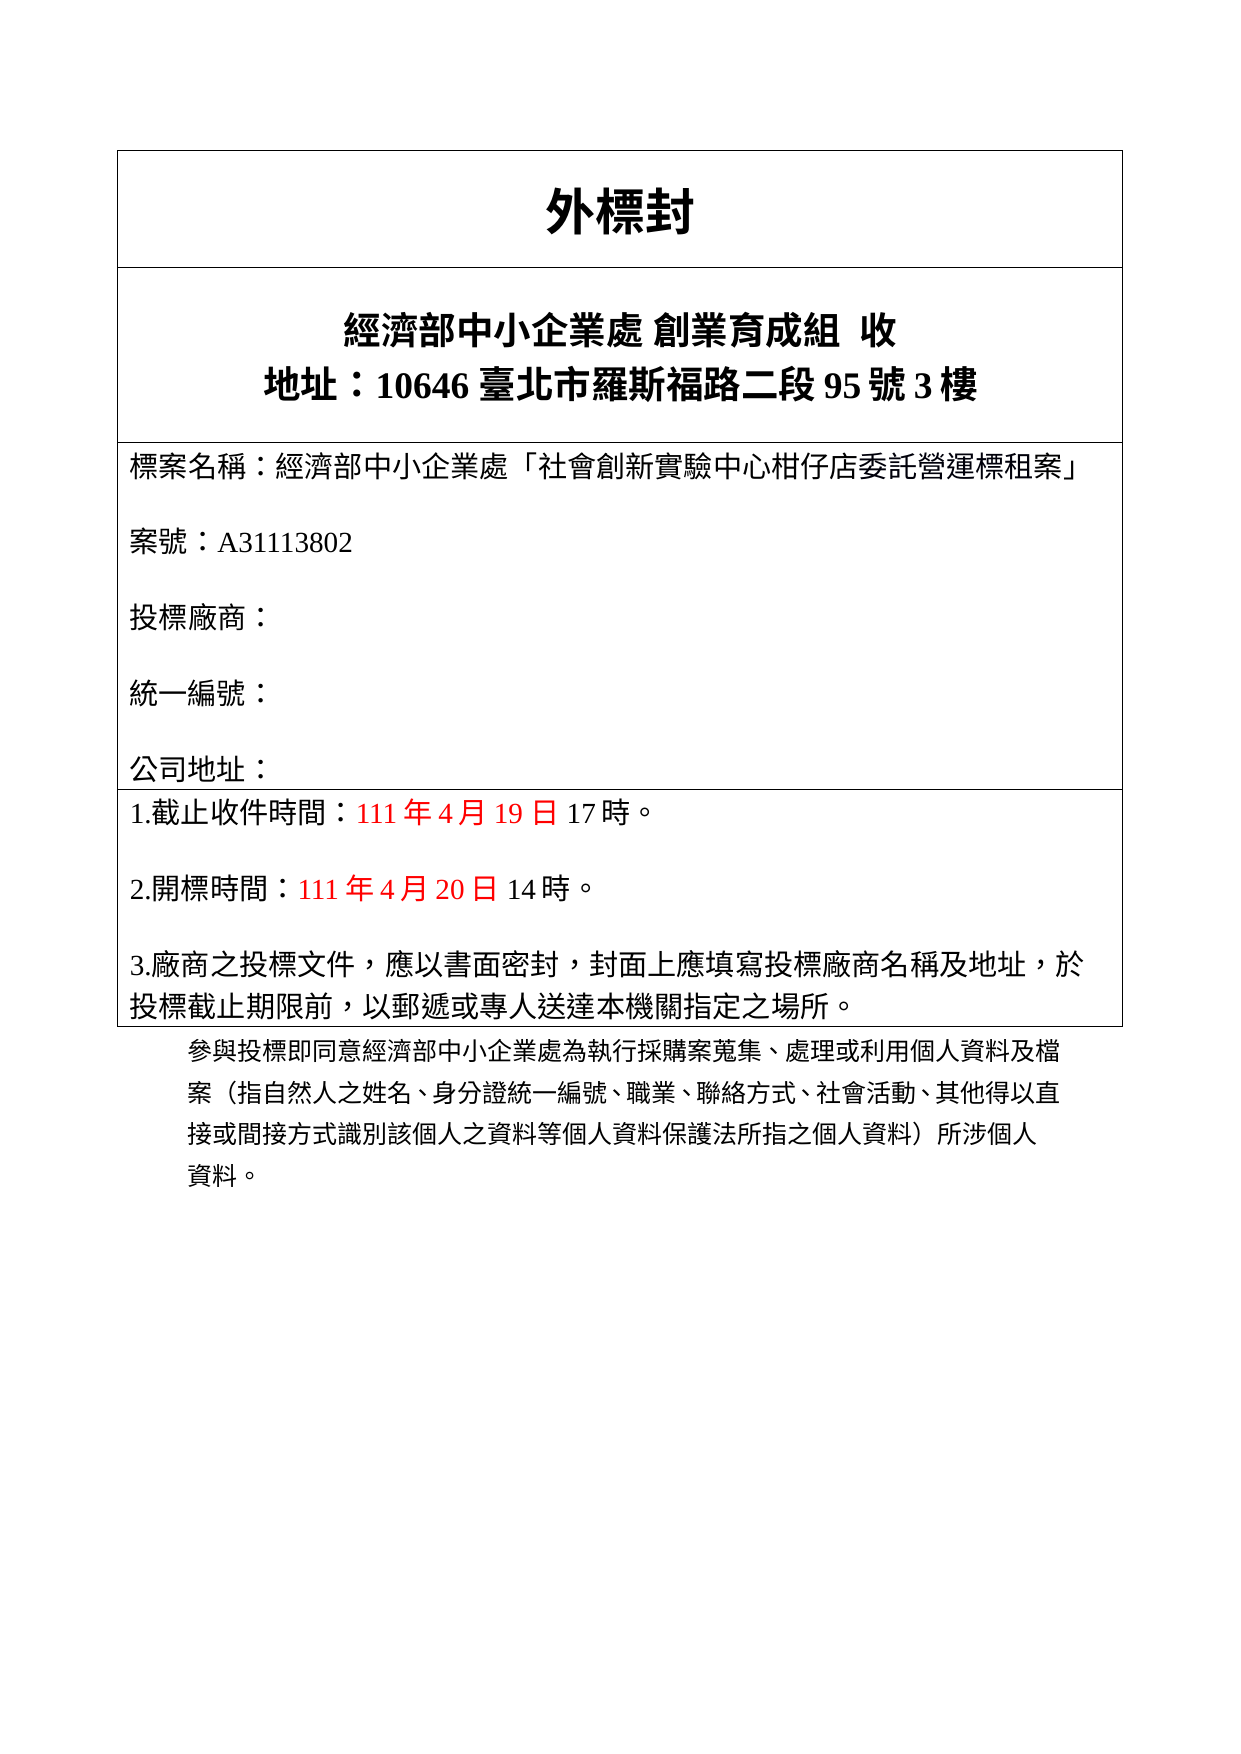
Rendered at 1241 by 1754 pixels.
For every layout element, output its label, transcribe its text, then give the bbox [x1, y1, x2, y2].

table_cell 標案名稱：經濟部中小企業處「社會創新實驗中心柑仔店委託營運標租案」 案號：A31113802 投標廠商： 統一編號： 公司地址： [118, 443, 1122, 789]
table_header 外標封 [118, 151, 1122, 267]
table_cell 經濟部中小企業處 創業育成組 收 地址：10646 臺北市羅斯福路二段95號3樓 [118, 268, 1122, 442]
text 參與投標即同意經濟部中小企業處為執行採購案蒐集、處理或利用個人資料及檔案（指自然人之姓名、身分證統一編號、職業、聯絡方式、社會活動、其他得以直接或間接方式識別該個人之資料等個人資料保護法所指之個人資料）所涉個人資料。 [187, 1027, 1060, 1194]
table_cell 1.截止收件時間：111年4月19 日 17時。 2.開標時間：111年4月20日 14時。 3.廠商之投標文件，應以書面密封，封面上應填寫投標廠商名稱及地址，於 投標截止期限前，以郵遞或專人送達本機關指定之場所。 [118, 790, 1122, 1026]
